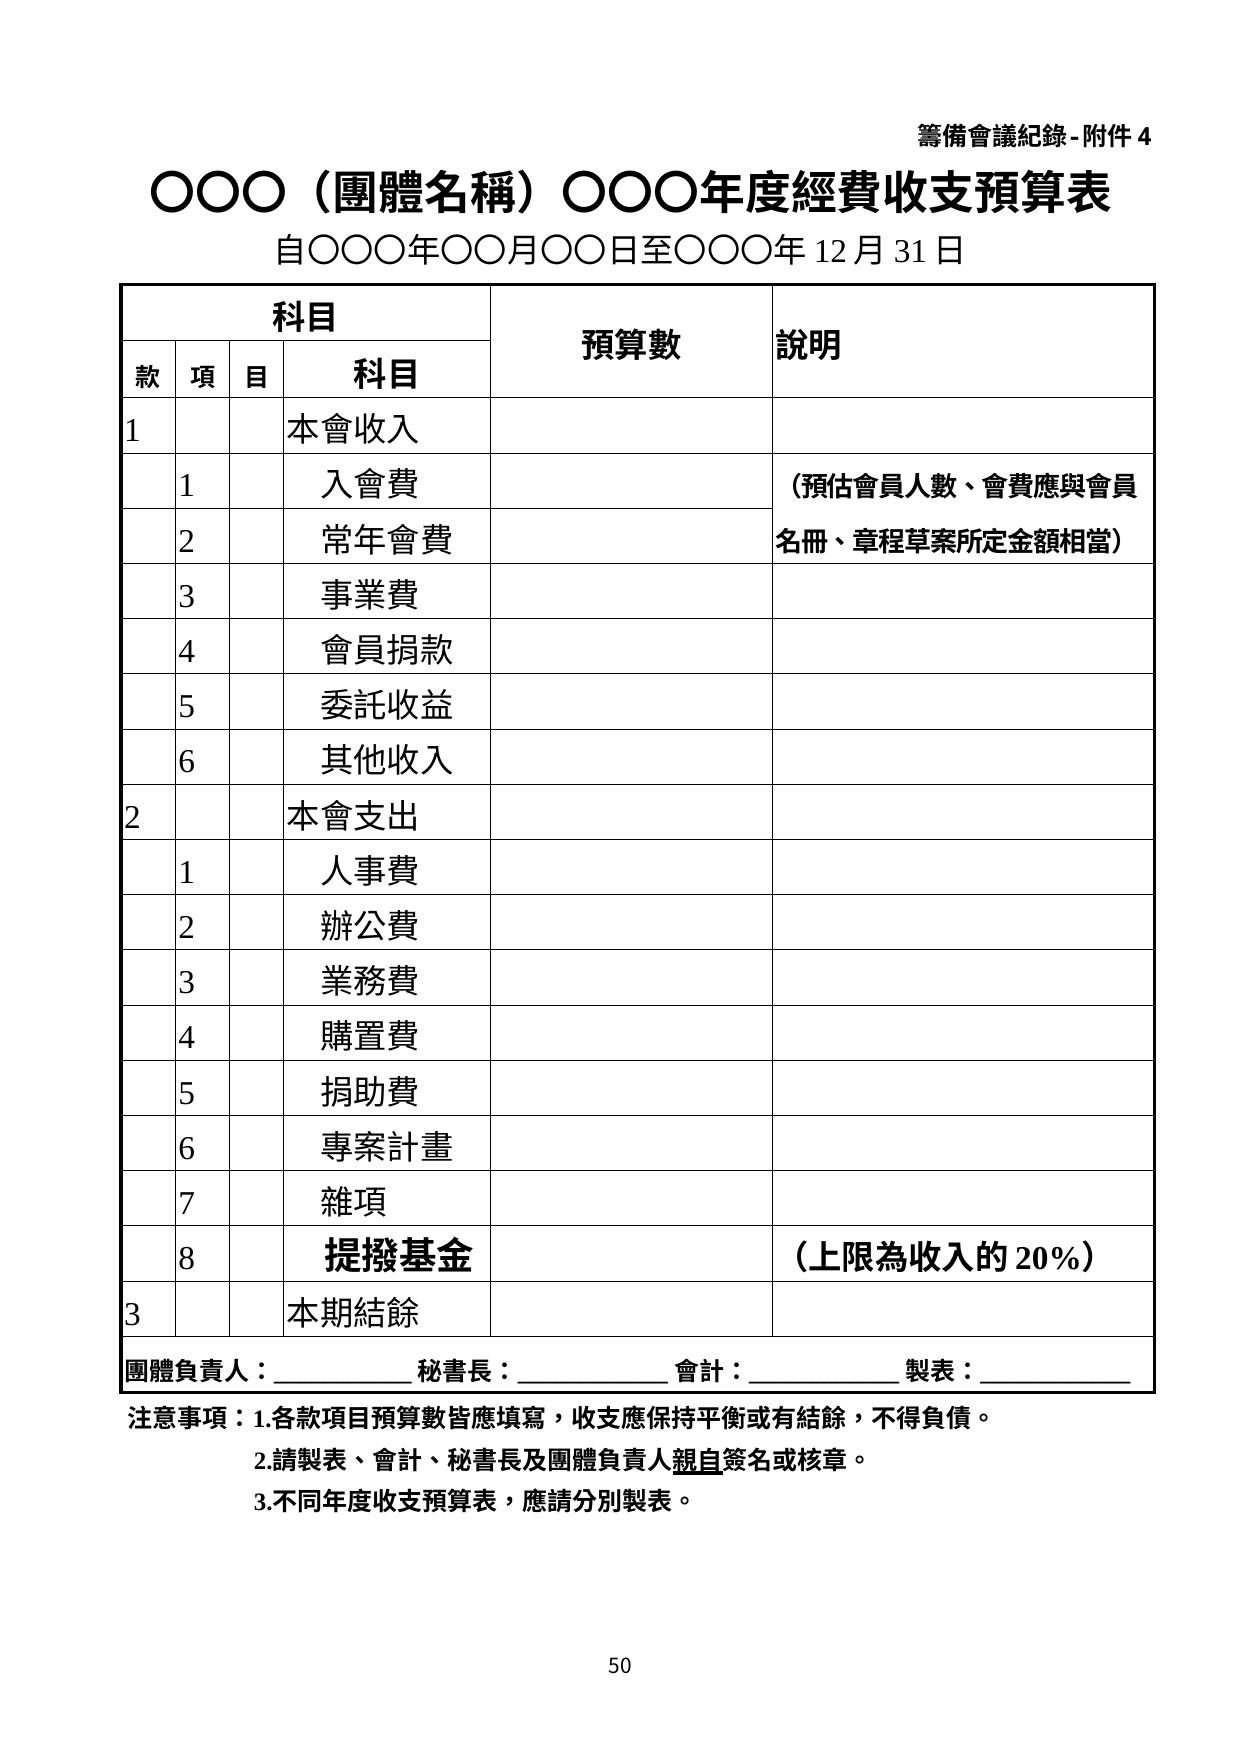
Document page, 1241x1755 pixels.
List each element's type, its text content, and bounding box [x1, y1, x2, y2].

table_cell [176, 1282, 229, 1336]
table_cell [230, 619, 283, 673]
table_cell [230, 730, 283, 784]
table_cell [123, 840, 175, 894]
table_cell [176, 398, 229, 452]
table_cell [773, 674, 1153, 728]
table_cell [123, 619, 175, 673]
table_cell 業務費 [284, 950, 490, 1004]
table_cell [230, 950, 283, 1004]
table_cell 1 [176, 454, 229, 508]
table_cell 3 [123, 1282, 175, 1336]
table_cell [491, 785, 772, 839]
table_cell （預估會員人數、會費應與會員名冊、章程草案所定金額相當） [773, 454, 1153, 563]
table_cell 5 [176, 1061, 229, 1115]
table_cell [123, 509, 175, 563]
table_cell [773, 398, 1153, 452]
table_cell [773, 1282, 1153, 1336]
table_cell [491, 454, 772, 508]
table_cell [230, 398, 283, 452]
table_cell 1 [176, 840, 229, 894]
table_cell [123, 950, 175, 1004]
table_cell 本期結餘 [284, 1282, 490, 1336]
table_cell [230, 1171, 283, 1225]
table_cell [491, 895, 772, 949]
table_cell [230, 895, 283, 949]
table_cell 目 [230, 341, 283, 397]
table_cell 2 [123, 785, 175, 839]
table_cell [123, 1116, 175, 1170]
text 2.請製表、會計、秘書長及團體負責人親自簽名或核章。 [177, 1436, 1152, 1477]
table_cell [773, 730, 1153, 784]
table_cell 2 [176, 509, 229, 563]
table_cell 提撥基金 [284, 1226, 490, 1281]
table_cell [230, 1006, 283, 1060]
table_cell [230, 454, 283, 508]
table_cell 7 [176, 1171, 229, 1225]
table_cell [491, 1006, 772, 1060]
table_cell [230, 1061, 283, 1115]
table_cell [123, 1006, 175, 1060]
table_cell 2 [176, 895, 229, 949]
table_cell 3 [176, 950, 229, 1004]
table_cell （上限為收入的20%） [773, 1226, 1153, 1281]
table_cell [773, 1171, 1153, 1225]
table_header 科目 [123, 286, 490, 340]
table_cell [491, 840, 772, 894]
table_cell [230, 785, 283, 839]
table_cell [491, 398, 772, 452]
table_cell 入會費 [284, 454, 490, 508]
table_cell [123, 1226, 175, 1281]
table_cell [491, 1282, 772, 1336]
table_cell [123, 1061, 175, 1115]
table_cell [176, 785, 229, 839]
table_cell 雜項 [284, 1171, 490, 1225]
table_cell 委託收益 [284, 674, 490, 728]
table_cell 8 [176, 1226, 229, 1281]
table_cell [230, 1116, 283, 1170]
table_cell 款 [123, 341, 175, 397]
table_cell [491, 730, 772, 784]
table_cell [230, 1282, 283, 1336]
table_cell [773, 1061, 1153, 1115]
table_cell 捐助費 [284, 1061, 490, 1115]
table_cell [773, 950, 1153, 1004]
table_cell [491, 1116, 772, 1170]
table_cell 科目 [284, 341, 490, 397]
table_cell [230, 1226, 283, 1281]
text 注意事項：1.各款項目預算數皆應填寫，收支應保持平衡或有結餘，不得負債。 [128, 1394, 1063, 1436]
text 籌備會議紀錄-附件4 [177, 103, 1152, 156]
table_cell [773, 1116, 1153, 1170]
table_cell [773, 840, 1153, 894]
table_cell [230, 509, 283, 563]
table_cell [123, 454, 175, 508]
table_cell 4 [176, 619, 229, 673]
table_cell [773, 895, 1153, 949]
table_cell [491, 509, 772, 563]
table_cell 辦公費 [284, 895, 490, 949]
table_cell [123, 730, 175, 784]
table_cell [491, 1171, 772, 1225]
table_cell 4 [176, 1006, 229, 1060]
table_cell 常年會費 [284, 509, 490, 563]
table_cell 其他收入 [284, 730, 490, 784]
table_cell 會員捐款 [284, 619, 490, 673]
table_cell 購置費 [284, 1006, 490, 1060]
table_cell [230, 840, 283, 894]
table_cell 團體負責人：___________ 秘書長：____________ 會計：____________ 製表：____________ [123, 1337, 1153, 1391]
table_cell 事業費 [284, 564, 490, 618]
table_cell 6 [176, 1116, 229, 1170]
table_cell [123, 895, 175, 949]
table_header 預算數 [491, 286, 772, 397]
text 自〇〇〇年〇〇月〇〇日至〇〇〇年12月31日 [177, 233, 1063, 270]
table_cell 人事費 [284, 840, 490, 894]
table_cell 6 [176, 730, 229, 784]
table_cell [773, 785, 1153, 839]
table_cell 本會支出 [284, 785, 490, 839]
table_cell 本會收入 [284, 398, 490, 452]
table_cell [491, 950, 772, 1004]
table_cell 1 [123, 398, 175, 452]
table_cell [123, 564, 175, 618]
table_cell [491, 1061, 772, 1115]
table_cell [491, 1226, 772, 1281]
text 3.不同年度收支預算表，應請分別製表。 [177, 1477, 1152, 1519]
table_cell [491, 674, 772, 728]
table_cell 項 [176, 341, 229, 397]
table_cell [773, 564, 1153, 618]
table_cell [491, 619, 772, 673]
table_cell [773, 1006, 1153, 1060]
table_cell 3 [176, 564, 229, 618]
table_cell [773, 619, 1153, 673]
table_cell [230, 564, 283, 618]
table_header 說明 [773, 286, 1153, 397]
table_cell 5 [176, 674, 229, 728]
table_cell 專案計畫 [284, 1116, 490, 1170]
text 〇〇〇（團體名稱）〇〇〇年度經費收支預算表 [148, 168, 1113, 220]
table_cell [230, 674, 283, 728]
table_cell [123, 674, 175, 728]
table_cell [123, 1171, 175, 1225]
table_cell [491, 564, 772, 618]
